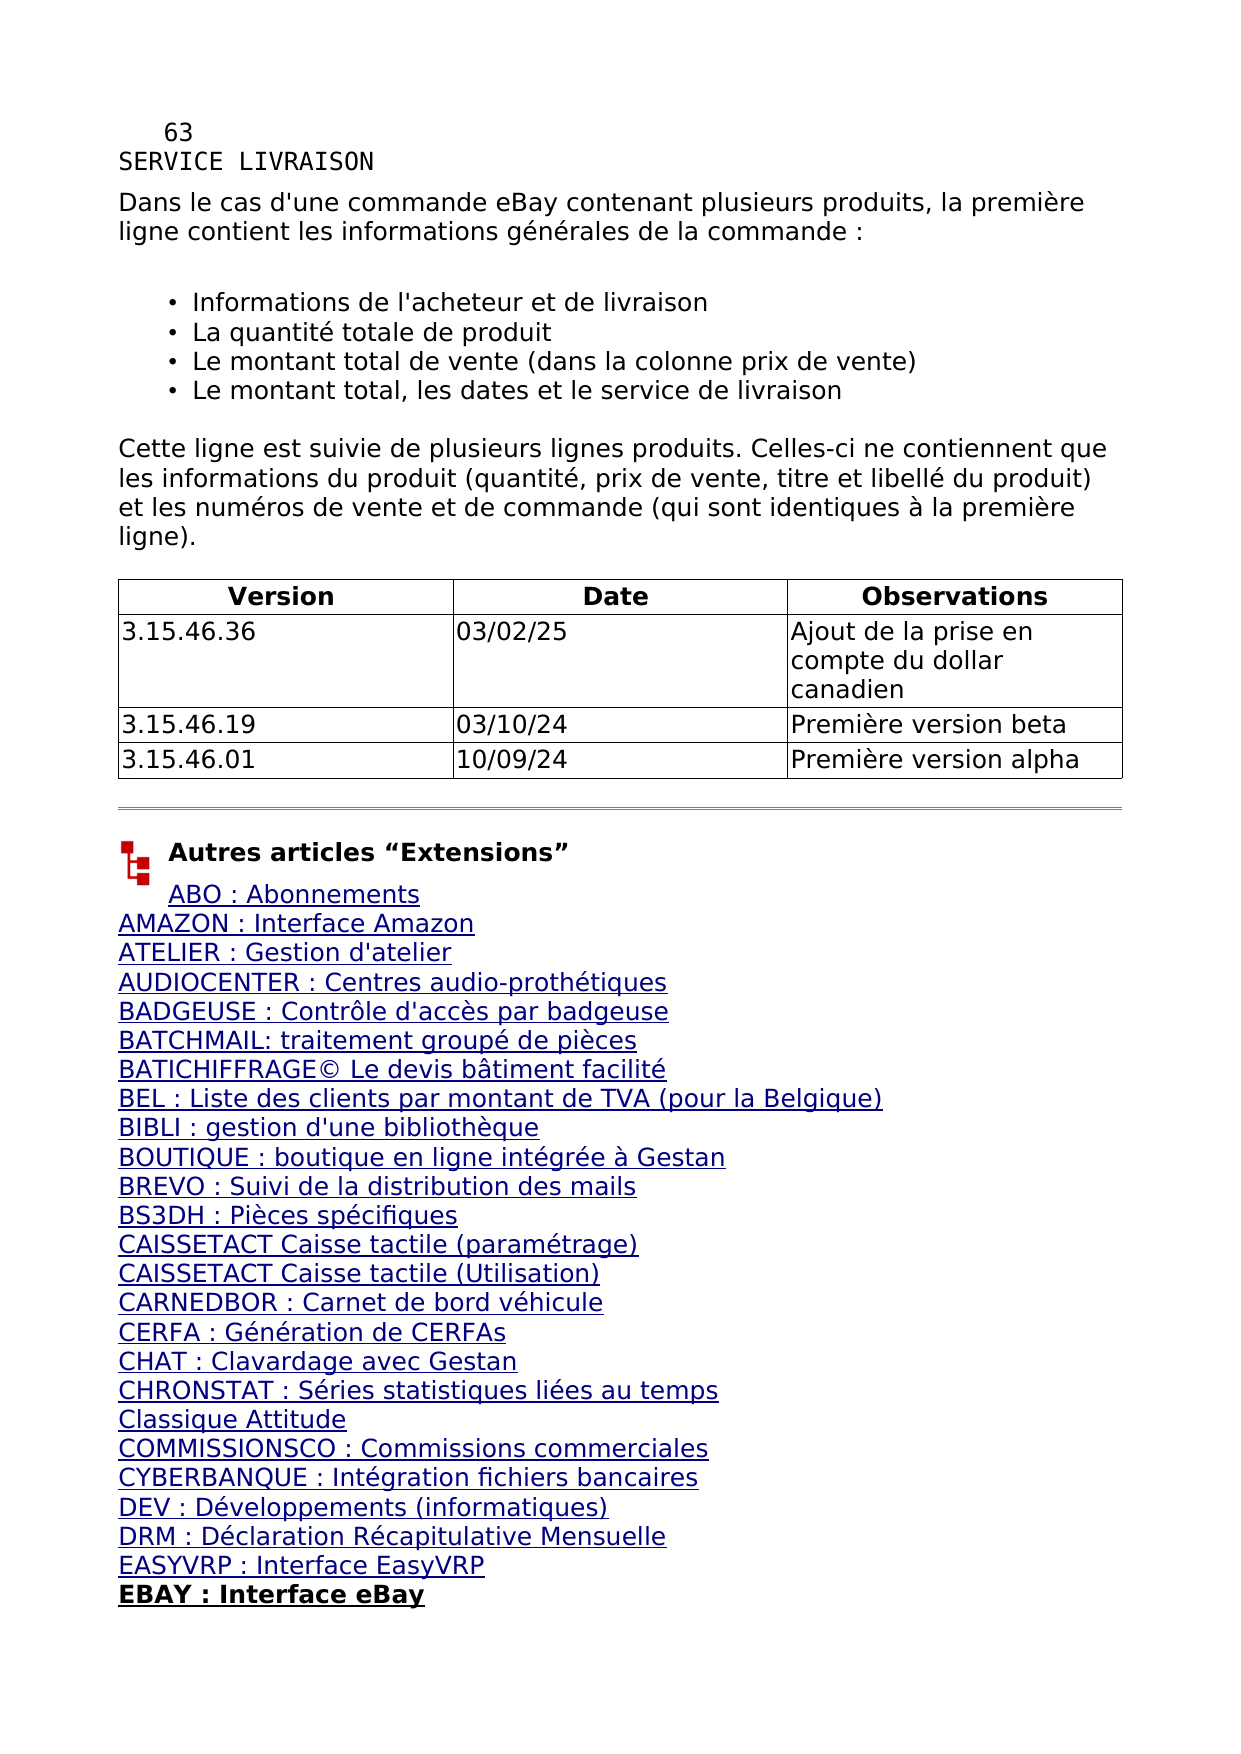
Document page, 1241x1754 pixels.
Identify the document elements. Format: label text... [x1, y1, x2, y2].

list La quantité totale de produit [177, 318, 1122, 347]
list Le montant total de vente (dans la colonne prix de vente) [177, 347, 1122, 376]
text 63 SERVICE LIVRAISON [118, 118, 1122, 176]
list Le montant total, les dates et le service de livraison [177, 376, 1122, 405]
table_cell 3.15.46.01 [119, 743, 453, 777]
table_cell 3.15.46.19 [119, 708, 453, 742]
text Autres articles “Extensions” [169, 839, 1122, 868]
text Dans le cas d'une commande eBay contenant plusieurs produits, la première ligne contient les informations générales de la commande : [118, 188, 1122, 247]
table_header Date [454, 580, 787, 614]
table_cell 3.15.46.36 [119, 615, 453, 707]
table_cell 10/09/24 [454, 743, 787, 777]
table_cell Ajout de la prise en compte du dollar canadien [788, 615, 1122, 707]
table_cell 03/02/25 [454, 615, 787, 707]
table_header Observations [788, 580, 1122, 614]
list Informations de l'acheteur et de livraison [177, 288, 1122, 318]
table_cell Première version beta [788, 708, 1122, 742]
picture [118, 838, 169, 889]
table_header Version [119, 580, 453, 614]
table_cell Première version alpha [788, 743, 1122, 777]
table_cell 03/10/24 [454, 708, 787, 742]
text Cette ligne est suivie de plusieurs lignes produits. Celles-ci ne contiennent que les informations du produit (quantité, prix de vente, titre et libellé du produit) et les numéros de vente et de commande (qui sont identiques à la première ligne). [118, 435, 1122, 551]
text ABO : Abonnements AMAZON : Interface Amazon ATELIER : Gestion d'atelier AUDIOCENTER : Centres audio-prothétiques BADGEUSE : Contrôle d'accès par badgeuse BATCHMAIL: traitement groupé de pièces BATICHIFFRAGE© Le devis bâtiment facilité BEL : Liste des clients par montant de TVA (pour la Belgique) BIBLI : gestion d'une bibliothèque BOUTIQUE : boutique en ligne intégrée à Gestan BREVO : Suivi de la distribution des mails BS3DH : Pièces spécifiques CAISSETACT Caisse tactile (paramétrage) CAISSETACT Caisse tactile (Utilisation) CARNEDBOR : Carnet de bord véhicule CERFA : Génération de CERFAs CHAT : Clavardage avec Gestan CHRONSTAT : Séries statistiques liées au temps Classique Attitude COMMISSIONSCO : Commissions commerciales CYBERBANQUE : Intégration fichiers bancaires DEV : Développements (informatiques) DRM : Déclaration Récapitulative Mensuelle EASYVRP : Interface EasyVRP EBAY : Interface eBay [118, 880, 1122, 1609]
